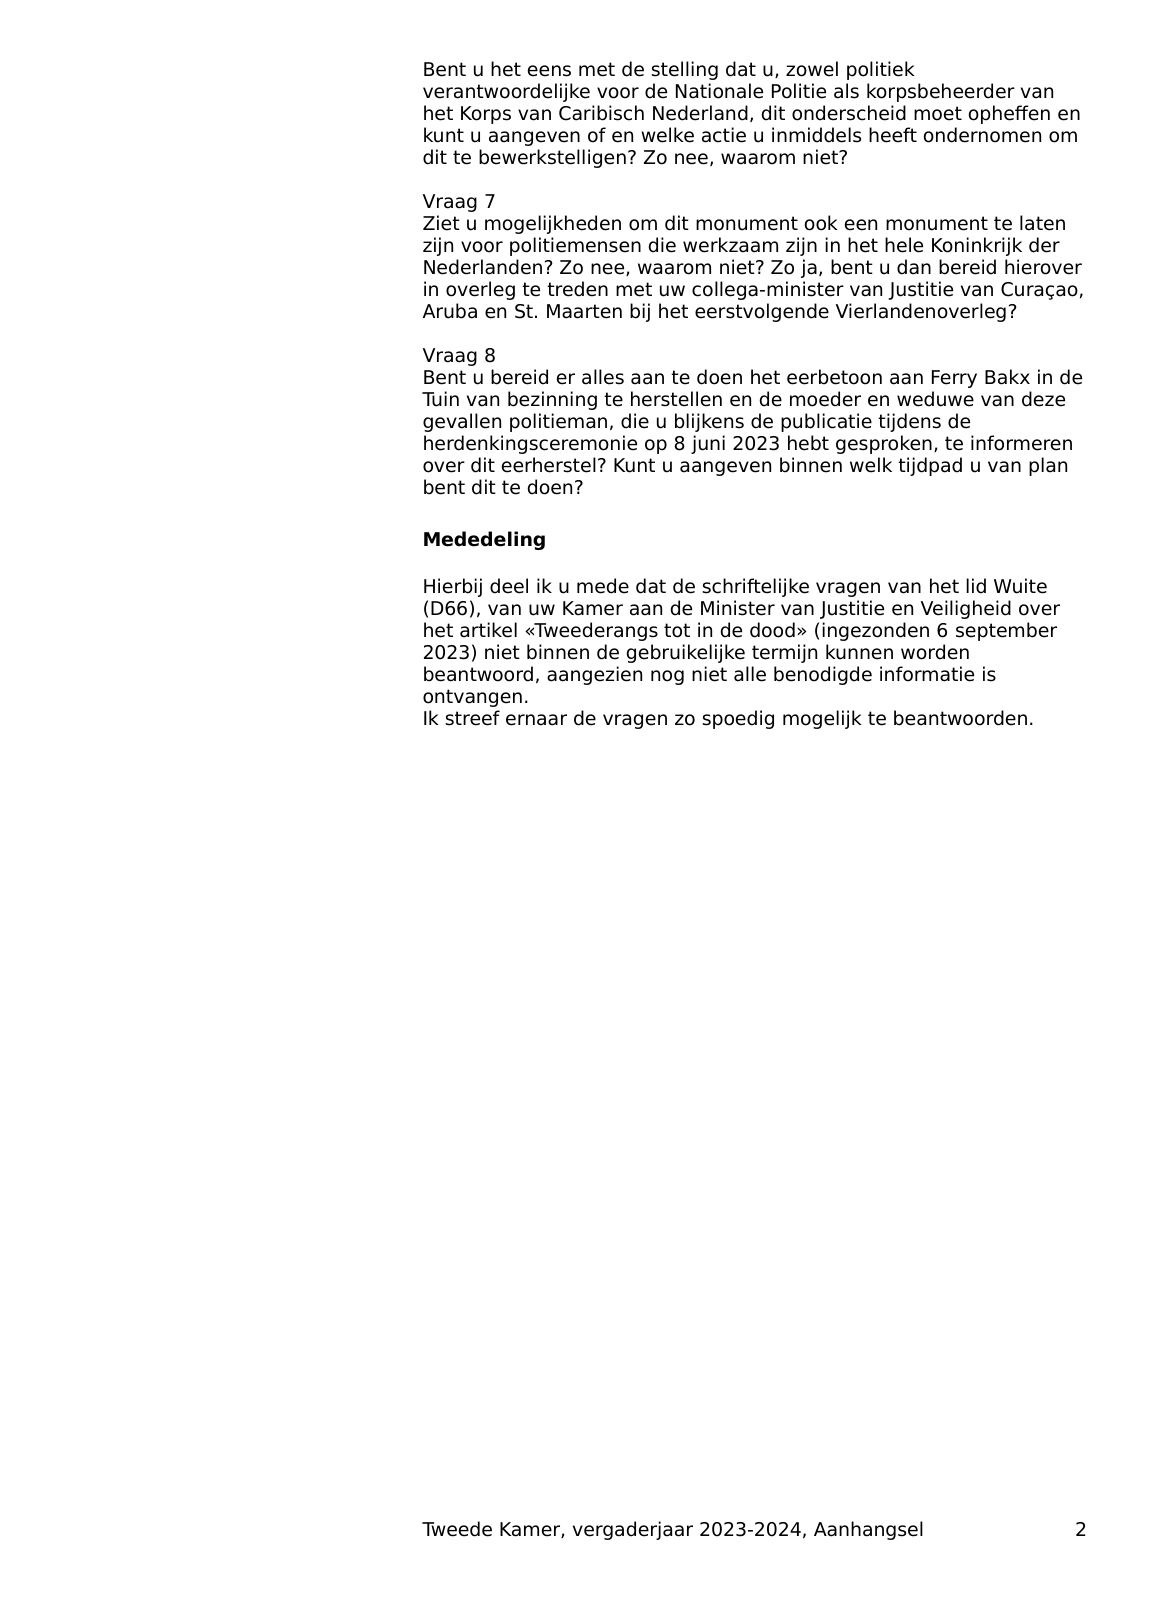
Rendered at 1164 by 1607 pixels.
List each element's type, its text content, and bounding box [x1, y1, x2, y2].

text Hierbij deel ik u mede dat de schriftelijke vragen van het lid Wuite (D66), van uw Kamer aan de Minister van Justitie en Veiligheid over het artikel «Tweederangs tot in de dood» (ingezonden 6 september 2023) niet binnen de gebruikelijke termijn kunnen worden beantwoord, aangezien nog niet alle benodigde informatie is ontvangen. [422, 576, 1087, 708]
subtitle Mededeling [422, 529, 1087, 551]
text Vraag 7 [422, 191, 1087, 213]
text Ik streef ernaar de vragen zo spoedig mogelijk te beantwoorden. [422, 708, 1087, 730]
text Bent u bereid er alles aan te doen het eerbetoon aan Ferry Bakx in de Tuin van bezinning te herstellen en de moeder en weduwe van deze gevallen politieman, die u blijkens de publicatie tijdens de herdenkingsceremonie op 8 juni 2023 hebt gesproken, te informeren over dit eerherstel? Kunt u aangeven binnen welk tijdpad u van plan bent dit te doen? [422, 367, 1087, 499]
text Vraag 8 [422, 345, 1087, 367]
text Bent u het eens met de stelling dat u, zowel politiek verantwoordelijke voor de Nationale Politie als korpsbeheerder van het Korps van Caribisch Nederland, dit onderscheid moet opheffen en kunt u aangeven of en welke actie u inmiddels heeft ondernomen om dit te bewerkstelligen? Zo nee, waarom niet? [422, 59, 1087, 169]
text Ziet u mogelijkheden om dit monument ook een monument te laten zijn voor politiemensen die werkzaam zijn in het hele Koninkrijk der Nederlanden? Zo nee, waarom niet? Zo ja, bent u dan bereid hierover in overleg te treden met uw collega-minister van Justitie van Curaçao, Aruba en St. Maarten bij het eerstvolgende Vierlandenoverleg? [422, 213, 1087, 323]
